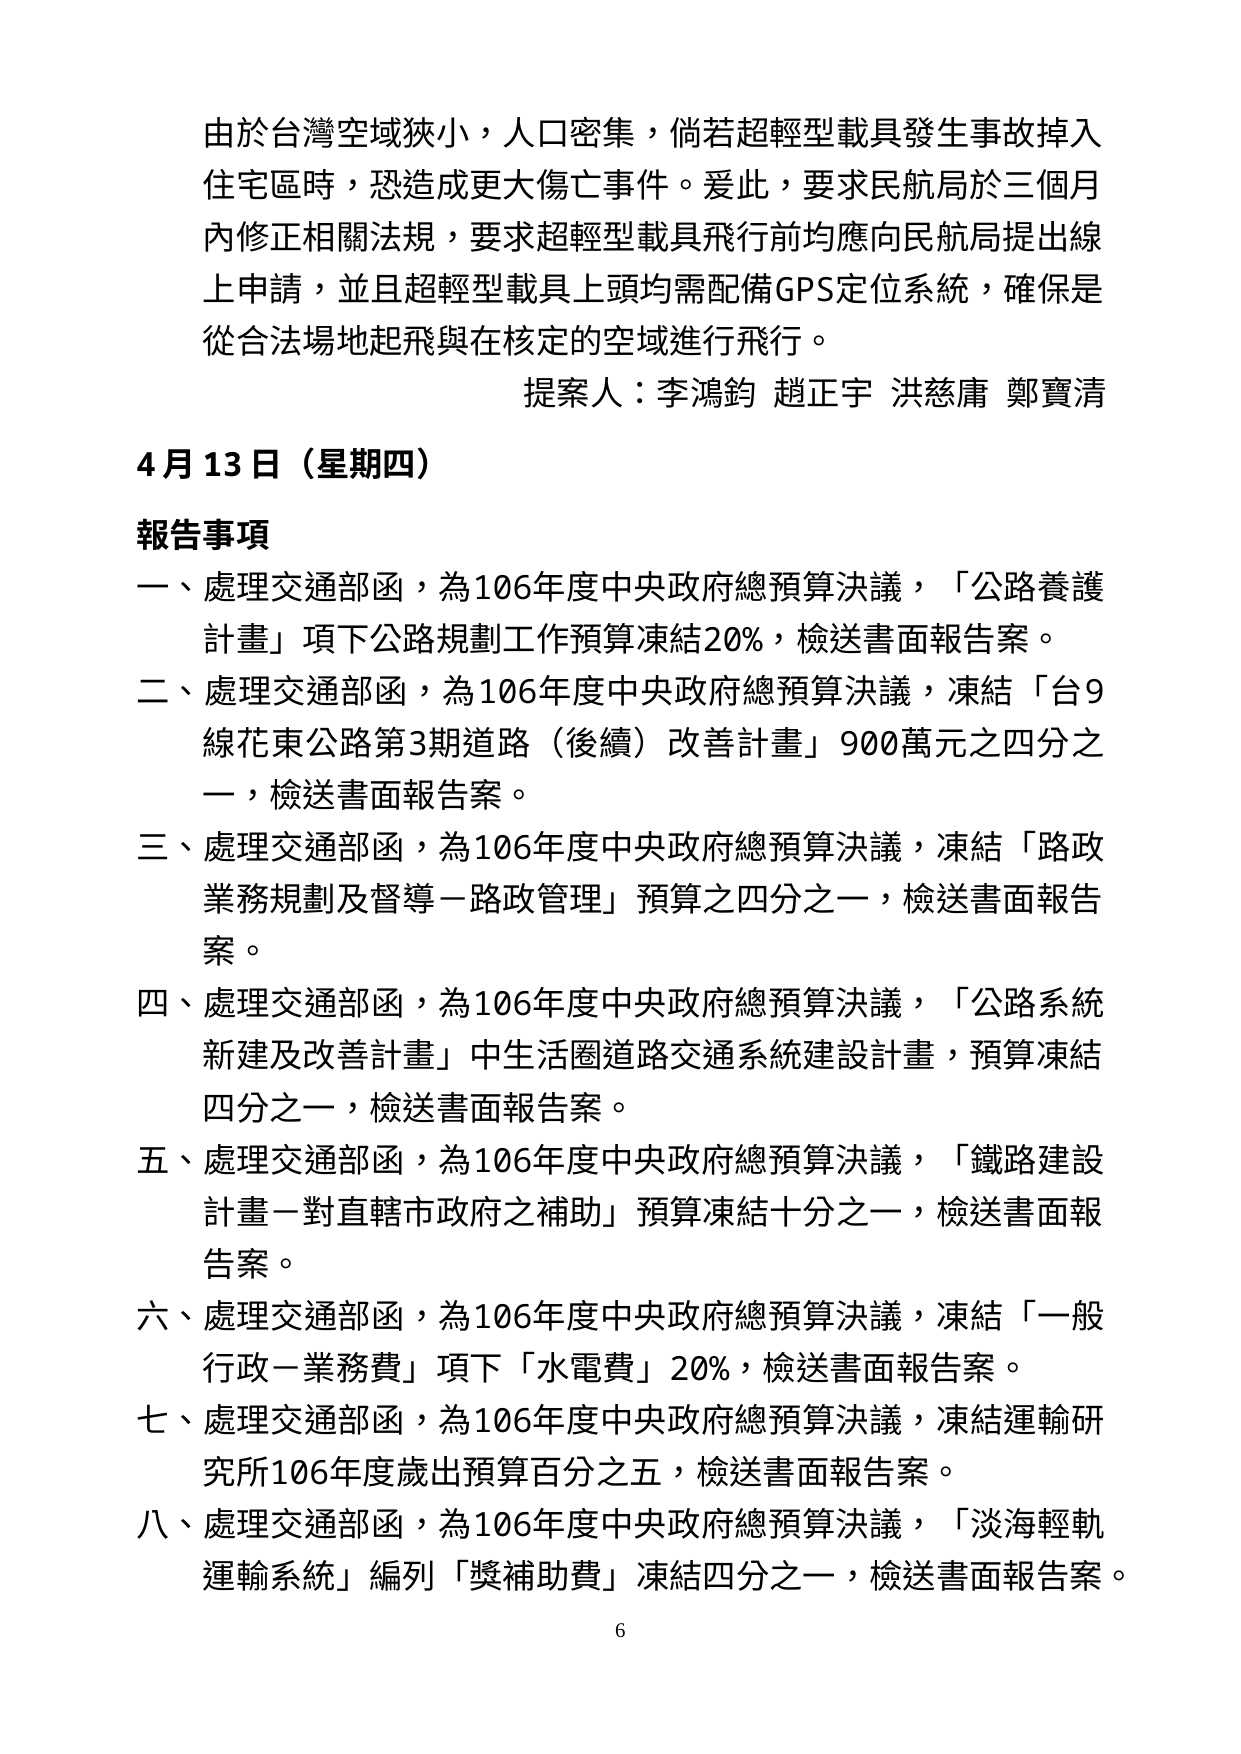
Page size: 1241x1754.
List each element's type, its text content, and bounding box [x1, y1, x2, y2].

text 三、處理交通部函，為106年度中央政府總預算決議，凍結「路政業務規劃及督導－路政管理」預算之四分之一，檢送書面報告案。 [136, 818, 1104, 974]
text 4月13日（星期四） [136, 434, 1104, 487]
text 七、處理交通部函，為106年度中央政府總預算決議，凍結運輸研究所106年度歲出預算百分之五，檢送書面報告案。 [136, 1391, 1104, 1495]
text 一、從2006年至今，已經發生13起超輕載具飛航事故，其中4件為致命事件，導致7人死亡，13起事件均導致超輕型載具全毀。由於台灣空域狹小，人口密集，倘若超輕型載具發生事故掉入住宅區時，恐造成更大傷亡事件。爰此，要求民航局於三個月內修正相關法規，要求超輕型載具飛行前均應向民航局提出線上申請，並且超輕型載具上頭均需配備GPS定位系統，確保是從合法場地起飛與在核定的空域進行飛行。 [136, 103, 1104, 364]
text 四、處理交通部函，為106年度中央政府總預算決議，「公路系統新建及改善計畫」中生活圈道路交通系統建設計畫，預算凍結四分之一，檢送書面報告案。 [136, 974, 1104, 1130]
text 提案人：李鴻鈞 趙正宇 洪慈庸 鄭寶清 [523, 364, 1117, 416]
text 二、處理交通部函，為106年度中央政府總預算決議，凍結「台9線花東公路第3期道路（後續）改善計畫」900萬元之四分之一，檢送書面報告案。 [136, 662, 1104, 818]
text 八、處理交通部函，為106年度中央政府總預算決議，「淡海輕軌運輸系統」編列「獎補助費」凍結四分之一，檢送書面報告案。 [136, 1495, 1104, 1599]
text 五、處理交通部函，為106年度中央政府總預算決議，「鐵路建設計畫－對直轄市政府之補助」預算凍結十分之一，檢送書面報告案。 [136, 1130, 1104, 1287]
text 一、處理交通部函，為106年度中央政府總預算決議，「公路養護計畫」項下公路規劃工作預算凍結20%，檢送書面報告案。 [136, 557, 1104, 662]
text 報告事項 [136, 505, 1104, 557]
text 六、處理交通部函，為106年度中央政府總預算決議，凍結「一般行政－業務費」項下「水電費」20%，檢送書面報告案。 [136, 1287, 1104, 1391]
